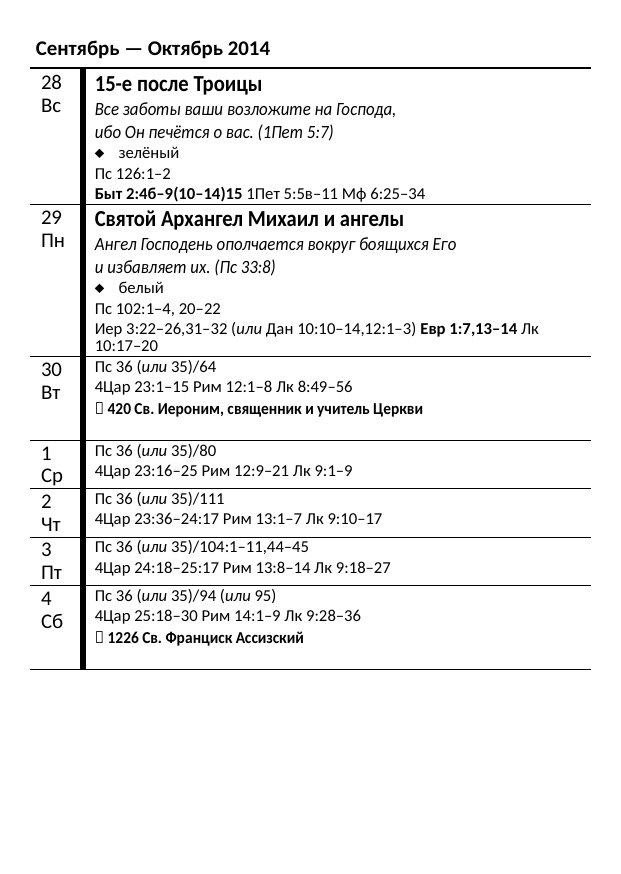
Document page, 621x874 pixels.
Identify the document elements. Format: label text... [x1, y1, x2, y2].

table_cell 2 Чт [30, 489, 80, 537]
table_cell Пс 36 (или 35)/104:1–11,44–45 4Цар 24:18–25:17 Рим 13:8–14 Лк 9:18–27 [86, 538, 591, 585]
table_cell Пс 36 (или 35)/80 4Цар 23:16–25 Рим 12:9–21 Лк 9:1–9 [86, 441, 591, 488]
table_cell Пс 36 (или 35)/111 4Цар 23:36–24:17 Рим 13:1–7 Лк 9:10–17 [86, 489, 591, 537]
table_cell 4 Сб [30, 586, 80, 669]
table_cell 1 Ср [30, 441, 80, 488]
table_cell 29 Пн [30, 205, 80, 356]
table_cell 3 Пт [30, 538, 80, 585]
table_cell 28 Вс [30, 69, 80, 204]
table_cell Пс 36 (или 35)/64 4Цар 23:1–15 Рим 12:1–8 Лк 8:49–56  420 Св. Иероним, священник и учитель Церкви [86, 357, 591, 440]
table_header Сентябрь — Октябрь 2014 [30, 30, 591, 67]
table_cell Святой Архангел Михаил и ангелы Ангел Господень ополчается вокруг боящихся Его и избавляет их. (Пс 33:8) белый Пс 102:1–4, 20–22 Иер 3:22–26,31–32 (или Дан 10:10–14,12:1–3) Евр 1:7,13–14 Лк 10:17–20 [86, 205, 591, 356]
table_cell 30 Вт [30, 357, 80, 440]
table_cell Пс 36 (или 35)/94 (или 95) 4Цар 25:18–30 Рим 14:1–9 Лк 9:28–36  1226 Св. Франциск Ассизский [86, 586, 591, 669]
table_cell 15-е после Троицы Все заботы ваши возложите на Господа, ибо Он печётся о вас. (1Пет 5:7) зелёный Пс 126:1–2 Быт 2:4б–9(10–14)15 1Пет 5:5в–11 Мф 6:25–34 [86, 69, 591, 204]
